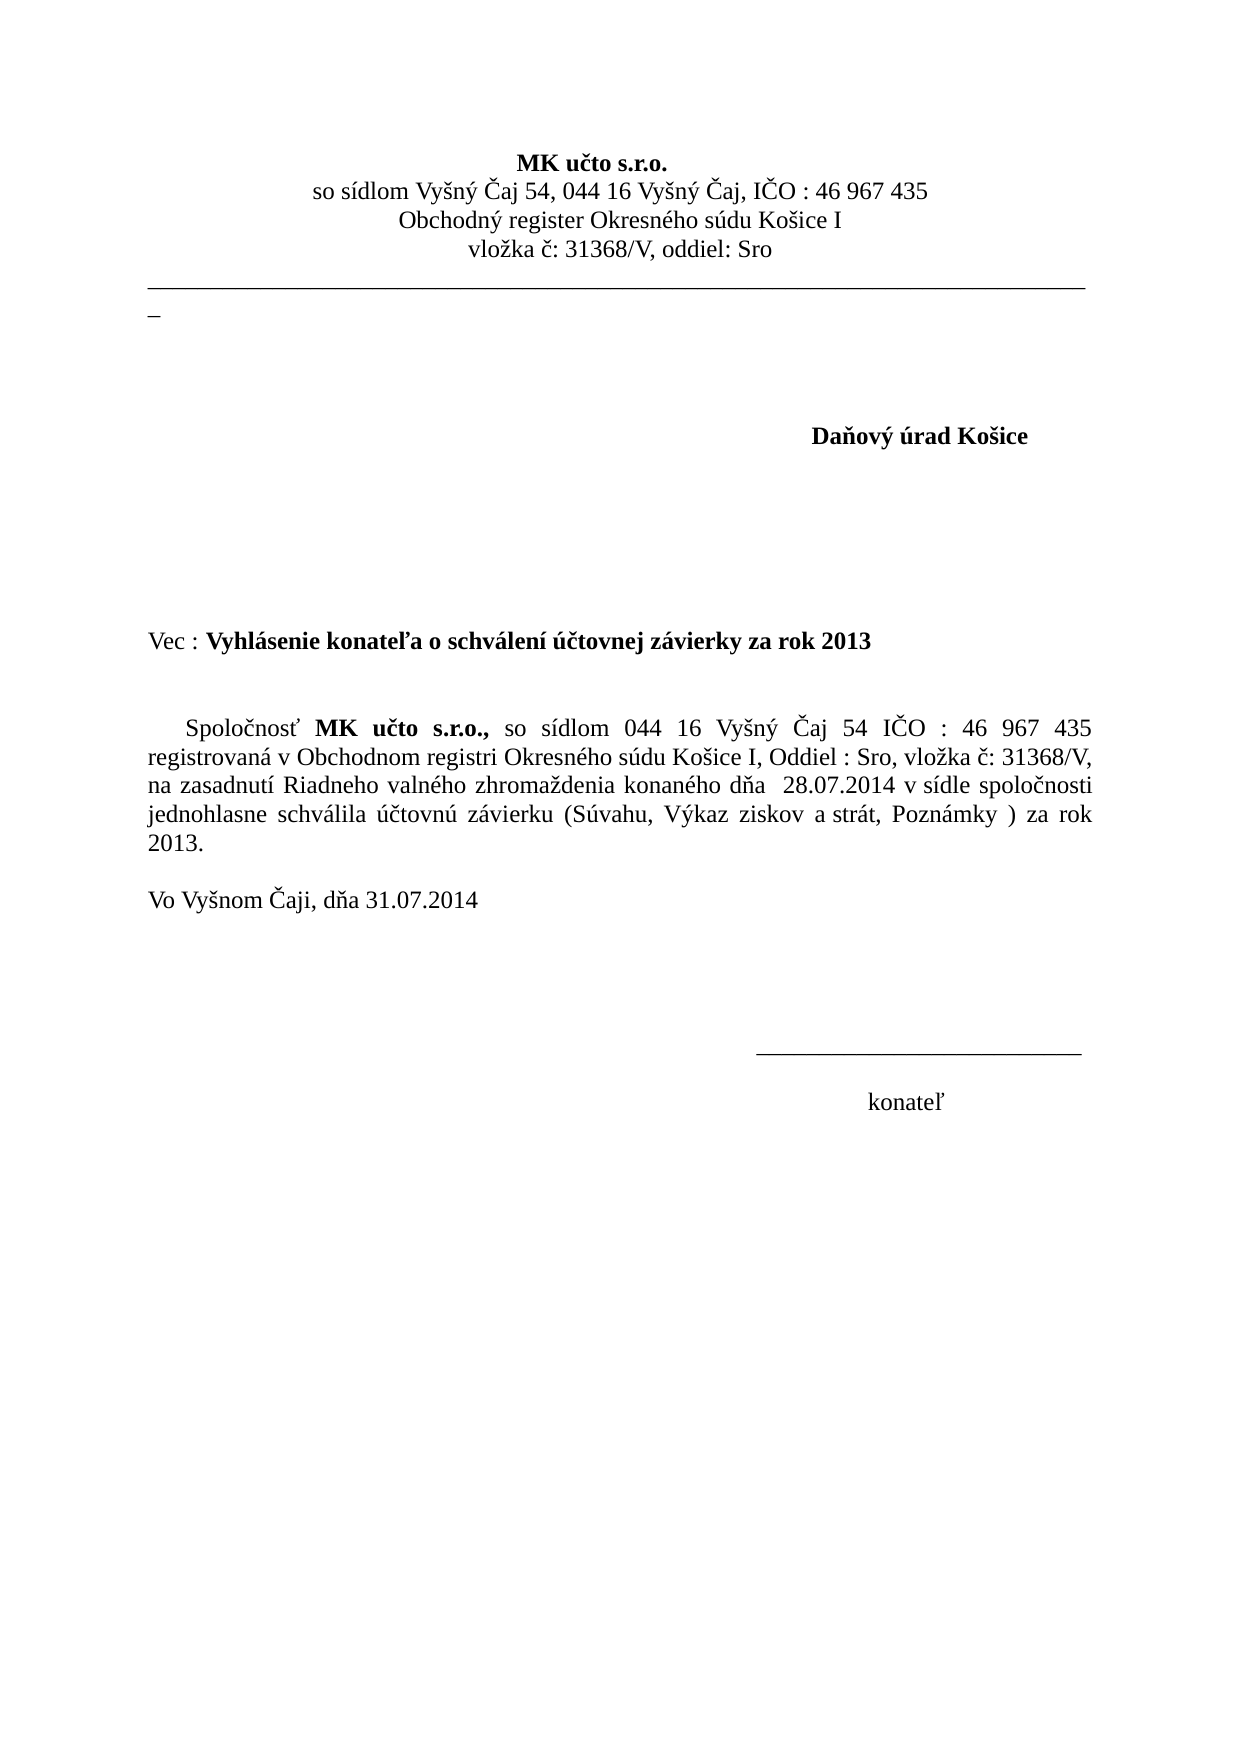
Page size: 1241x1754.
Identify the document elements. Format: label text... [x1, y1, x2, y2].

text Vec : Vyhlásenie konateľa o schválení účtovnej závierky za rok 2013 [148, 622, 1093, 656]
text Daňový úrad Košice [148, 421, 1093, 449]
text Obchodný register Okresného súdu Košice I [148, 205, 1093, 234]
text ____________________________________________________________________________ [148, 263, 1093, 320]
text konateľ [148, 1087, 1093, 1116]
text Spoločnosť MK učto s.r.o., so sídlom 044 16 Vyšný Čaj 54 IČO : 46 967 435 registrovaná v Obchodnom registri Okresného súdu Košice I, Oddiel : Sro, vložka č: 31368/V, na zasadnutí Riadneho valného zhromaždenia konaného dňa 28.07.2014 v sídle spoločnosti jednohlasne schválila účtovnú závierku (Súvahu, Výkaz ziskov a strát, Poznámky ) za rok 2013. [148, 713, 1093, 857]
text vložka č: 31368/V, oddiel: Sro [148, 234, 1093, 263]
text MK učto s.r.o. [516, 148, 1093, 176]
text so sídlom Vyšný Čaj 54, 044 16 Vyšný Čaj, IČO : 46 967 435 [148, 176, 1093, 205]
text __________________________ [148, 1029, 1093, 1058]
text Vo Vyšnom Čaji, dňa 31.07.2014 [148, 886, 1093, 914]
